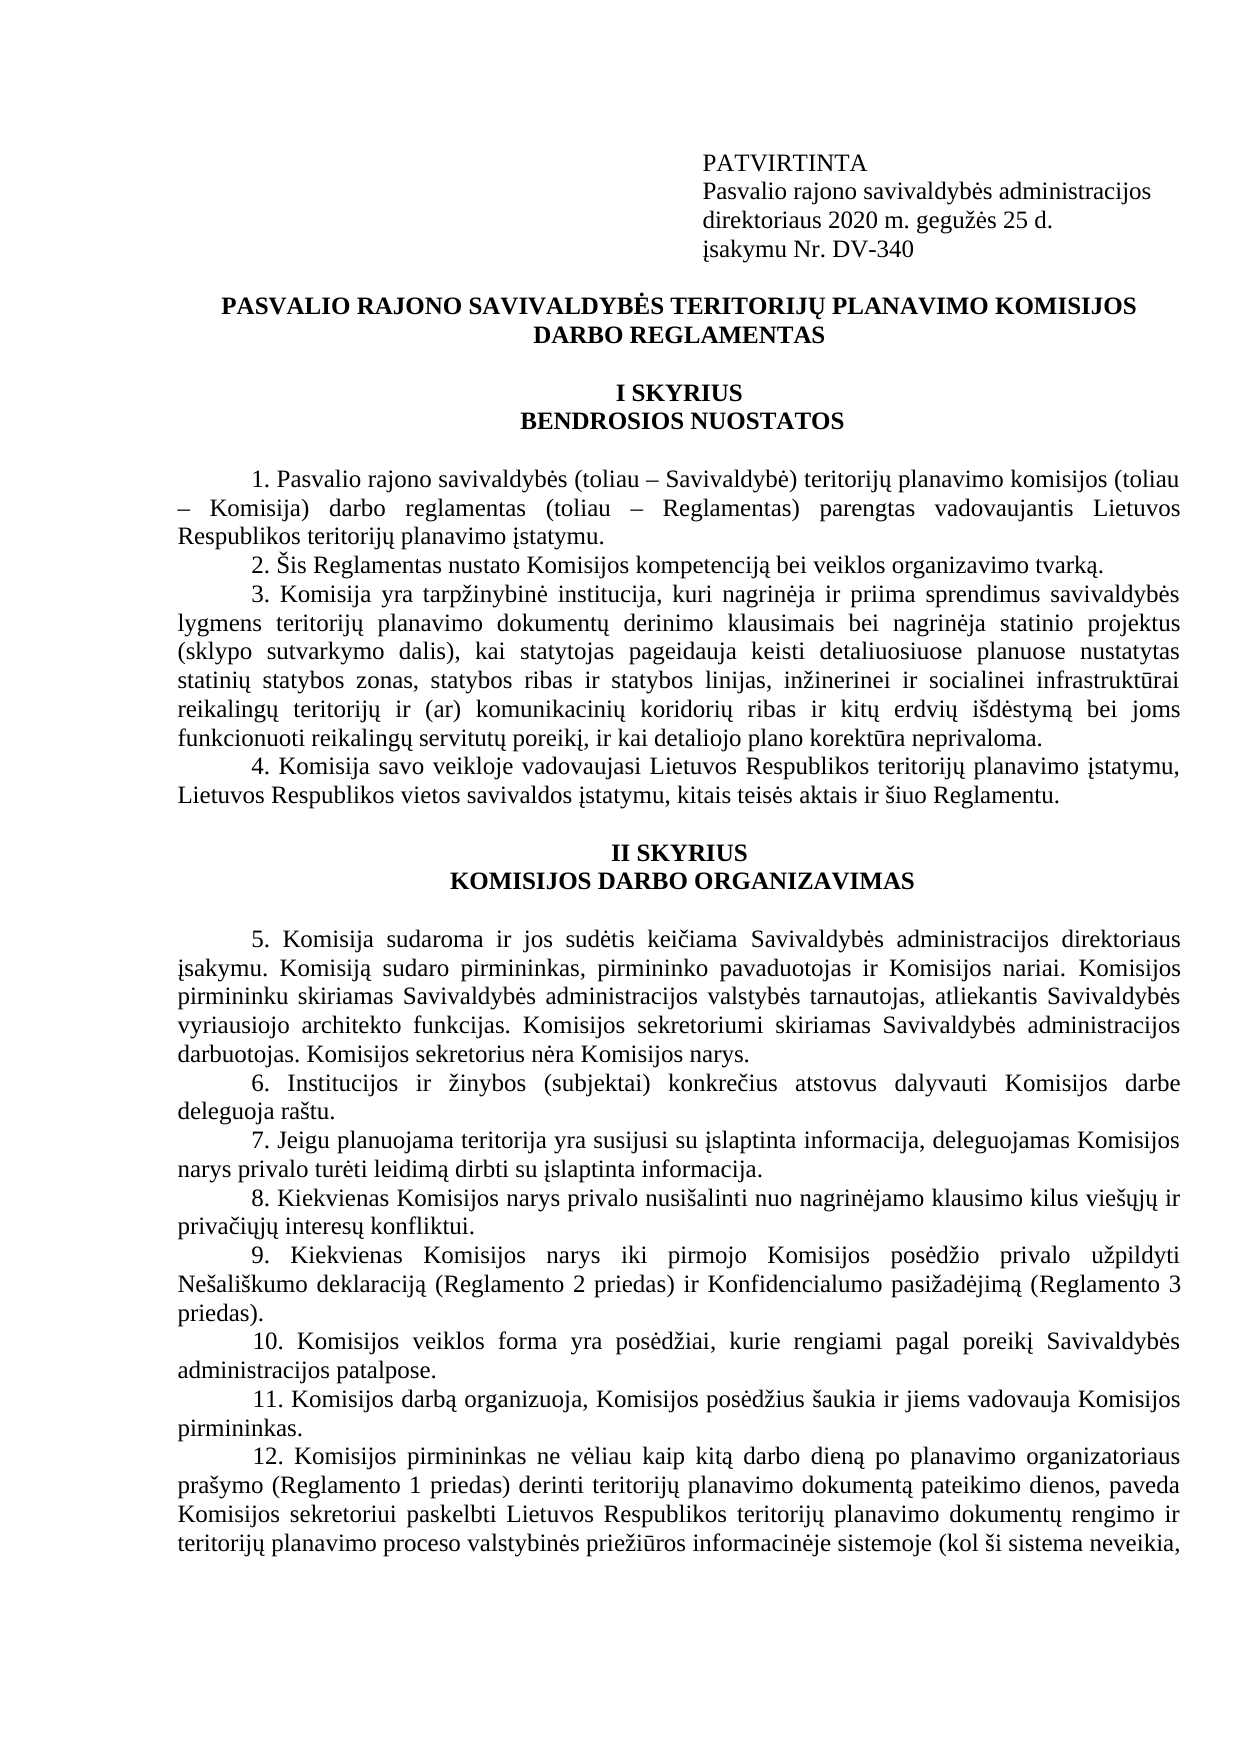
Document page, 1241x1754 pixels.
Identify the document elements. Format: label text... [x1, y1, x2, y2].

text PATVIRTINTA [627, 148, 1181, 176]
text 7. Jeigu planuojama teritorija yra susijusi su įslaptinta informacija, deleguojamas Komisijos narys privalo turėti leidimą dirbti su įslaptinta informacija. [177, 1125, 1181, 1183]
text Pasvalio rajono savivaldybės administracijos [177, 176, 1181, 205]
text 5. Komisija sudaroma ir jos sudėtis keičiama Savivaldybės administracijos direktoriaus įsakymu. Komisiją sudaro pirmininkas, pirmininko pavaduotojas ir Komisijos nariai. Komisijos pirmininku skiriamas Savivaldybės administracijos valstybės tarnautojas, atliekantis Savivaldybės vyriausiojo architekto funkcijas. Komisijos sekretoriumi skiriamas Savivaldybės administracijos darbuotojas. Komisijos sekretorius nėra Komisijos narys. [177, 924, 1181, 1068]
text direktoriaus 2020 m. gegužės 25 d. [177, 205, 1181, 234]
text 12. Komisijos pirmininkas ne vėliau kaip kitą darbo dieną po planavimo organizatoriaus prašymo (Reglamento 1 priedas) derinti teritorijų planavimo dokumentą pateikimo dienos, paveda Komisijos sekretoriui paskelbti Lietuvos Respublikos teritorijų planavimo dokumentų rengimo ir teritorijų planavimo proceso valstybinės priežiūros informacinėje sistemoje (kol ši sistema neveikia, [177, 1441, 1181, 1556]
text 3. Komisija yra tarpžinybinė institucija, kuri nagrinėja ir priima sprendimus savivaldybės lygmens teritorijų planavimo dokumentų derinimo klausimais bei nagrinėja statinio projektus (sklypo sutvarkymo dalis), kai statytojas pageidauja keisti detaliuosiuose planuose nustatytas statinių statybos zonas, statybos ribas ir statybos linijas, inžinerinei ir socialinei infrastruktūrai reikalingų teritorijų ir (ar) komunikacinių koridorių ribas ir kitų erdvių išdėstymą bei joms funkcionuoti reikalingų servitutų poreikį, ir kai detaliojo plano korektūra neprivaloma. [177, 579, 1181, 751]
text įsakymu Nr. DV-340 [177, 234, 1181, 263]
text I SKYRIUS [177, 378, 1181, 406]
text DARBO REGLAMENTAS [177, 320, 1181, 349]
text 8. Kiekvienas Komisijos narys privalo nusišalinti nuo nagrinėjamo klausimo kilus viešųjų ir privačiųjų interesų konfliktui. [177, 1183, 1181, 1240]
text KOMISIJOS DARBO ORGANIZAVIMAS [177, 866, 1181, 895]
text BENDROSIOS NUOSTATOS [177, 406, 1181, 435]
text PASVALIO RAJONO SAVIVALDYBĖS TERITORIJŲ PLANAVIMO KOMISIJOS [177, 291, 1181, 320]
text 9. Kiekvienas Komisijos narys iki pirmojo Komisijos posėdžio privalo užpildyti Nešališkumo deklaraciją (Reglamento 2 priedas) ir Konfidencialumo pasižadėjimą (Reglamento 3 priedas). [177, 1240, 1181, 1326]
text 1. Pasvalio rajono savivaldybės (toliau – Savivaldybė) teritorijų planavimo komisijos (toliau – Komisija) darbo reglamentas (toliau – Reglamentas) parengtas vadovaujantis Lietuvos Respublikos teritorijų planavimo įstatymu. [177, 464, 1181, 550]
text II SKYRIUS [177, 838, 1181, 866]
text 2. Šis Reglamentas nustato Komisijos kompetenciją bei veiklos organizavimo tvarką. [177, 550, 1181, 579]
text 11. Komisijos darbą organizuoja, Komisijos posėdžius šaukia ir jiems vadovauja Komisijos pirmininkas. [177, 1384, 1181, 1441]
text 10. Komisijos veiklos forma yra posėdžiai, kurie rengiami pagal poreikį Savivaldybės administracijos patalpose. [177, 1326, 1181, 1384]
text 6. Institucijos ir žinybos (subjektai) konkrečius atstovus dalyvauti Komisijos darbe deleguoja raštu. [177, 1068, 1181, 1125]
text 4. Komisija savo veikloje vadovaujasi Lietuvos Respublikos teritorijų planavimo įstatymu, Lietuvos Respublikos vietos savivaldos įstatymu, kitais teisės aktais ir šiuo Reglamentu. [177, 751, 1181, 809]
